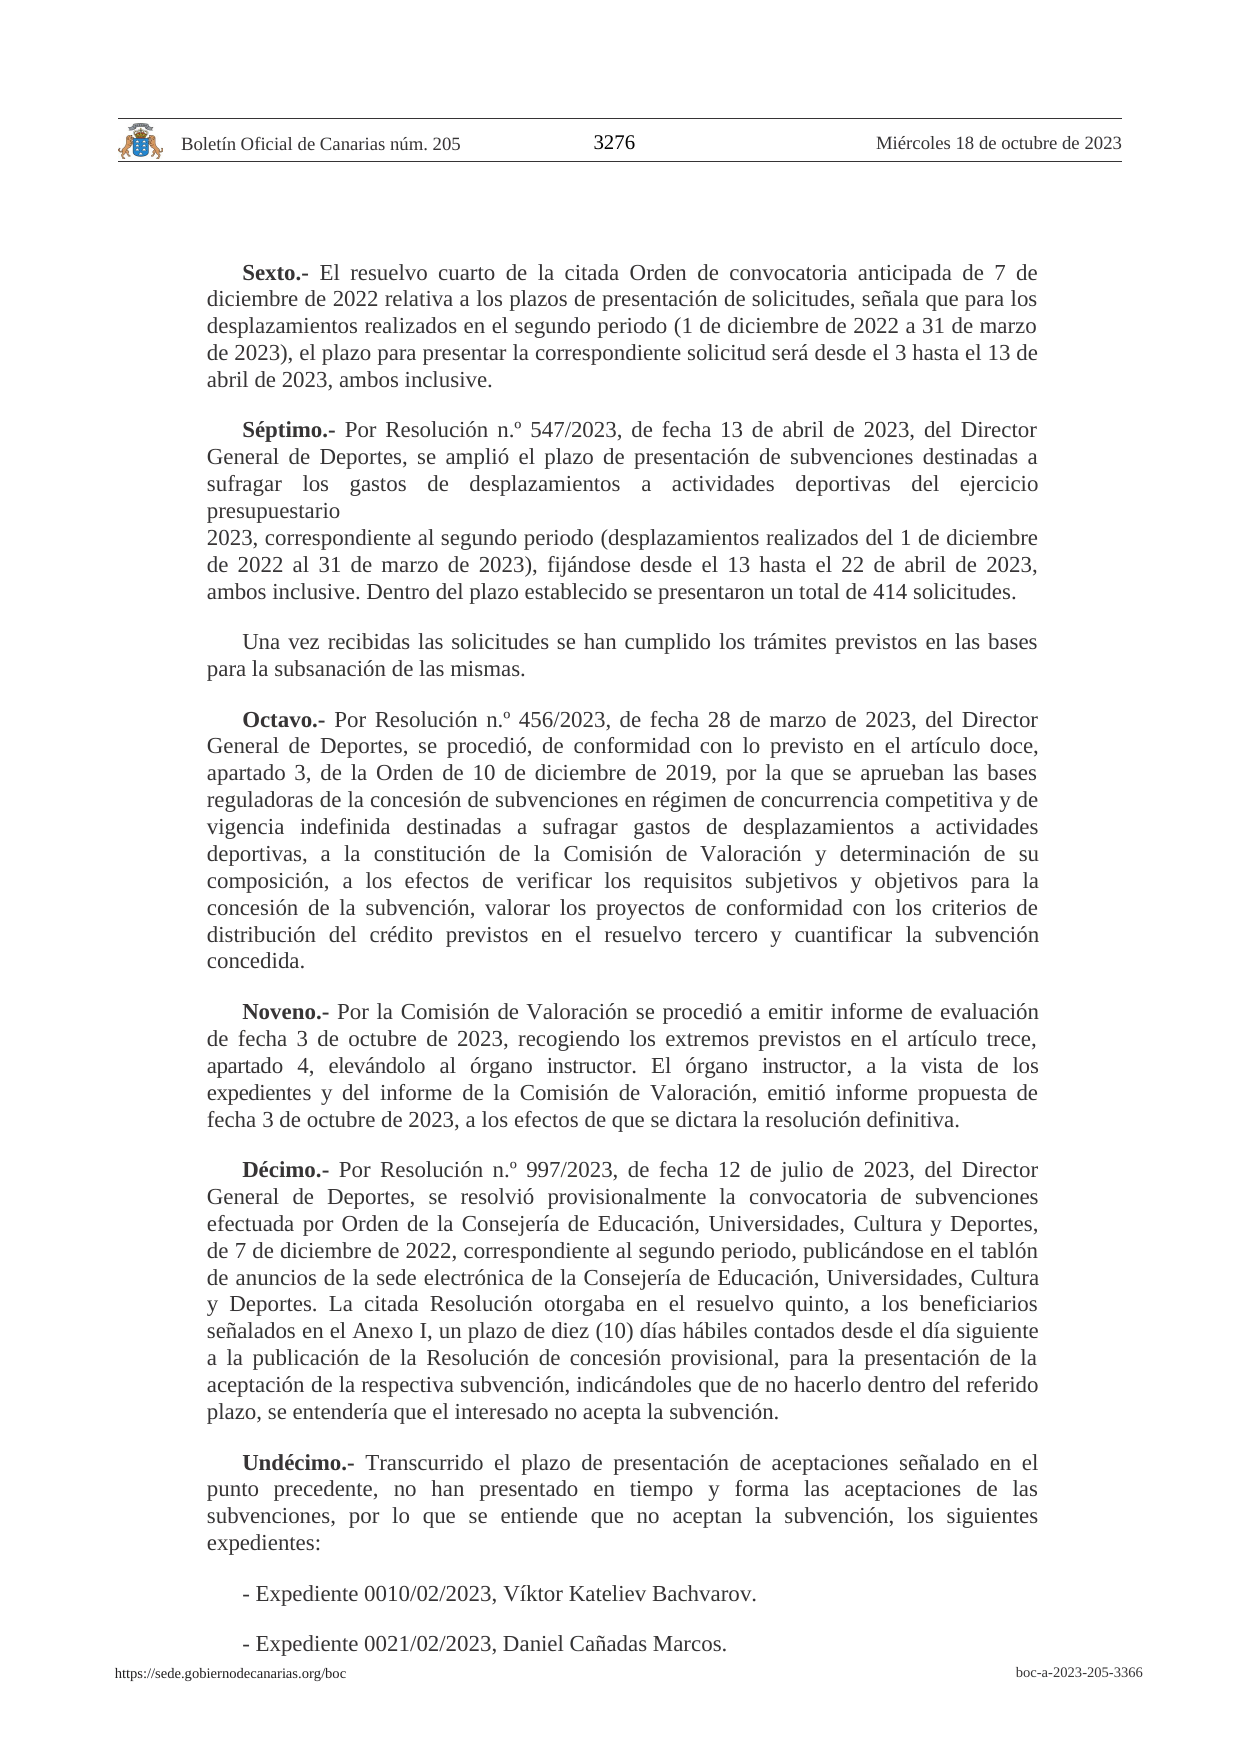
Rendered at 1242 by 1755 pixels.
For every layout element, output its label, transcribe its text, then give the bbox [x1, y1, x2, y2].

text Undécimo.- Transcurrido el plazo de presentación de aceptaciones señalado en el punto precedente, no han presentado en tiempo y forma las aceptaciones de las subvenciones, por lo que se entiende que no aceptan la subvención, los siguientes expedientes: [207, 1448, 1039, 1556]
text - Expediente 0010/02/2023, Víktor Kateliev Bachvarov. [242, 1580, 1156, 1606]
text 2023, correspondiente al segundo periodo (desplazamientos realizados del 1 de diciembre de 2022 al 31 de marzo de 2023), fijándose desde el 13 hasta el 22 de abril de 2023, ambos inclusive. Dentro del plazo establecido se presentaron un total de 414 solicitudes. [207, 524, 1039, 604]
text Una vez recibidas las solicitudes se han cumplido los trámites previstos en las bases para la subsanación de las mismas. [207, 628, 1039, 682]
text Noveno.- Por la Comisión de Valoración se procedió a emitir informe de evaluación de fecha 3 de octubre de 2023, recogiendo los extremos previstos en el artículo trece, apartado 4, elevándolo al órgano instructor. El órgano instructor, a la vista de los expedientes y del informe de la Comisión de Valoración, emitió informe propuesta de fecha 3 de octubre de 2023, a los efectos de que se dictara la resolución definitiva. [207, 998, 1039, 1132]
text Séptimo.- Por Resolución n.º 547/2023, de fecha 13 de abril de 2023, del Director General de Deportes, se amplió el plazo de presentación de subvenciones destinadas a sufragar los gastos de desplazamientos a actividades deportivas del ejercicio presupuestario [207, 417, 1039, 523]
text Octavo.- Por Resolución n.º 456/2023, de fecha 28 de marzo de 2023, del Director General de Deportes, se procedió, de conformidad con lo previsto en el artículo doce, apartado 3, de la Orden de 10 de diciembre de 2019, por la que se aprueban las bases reguladoras de la concesión de subvenciones en régimen de concurrencia competitiva y de vigencia indefinida destinadas a sufragar gastos de desplazamientos a actividades deportivas, a la constitución de la Comisión de Valoración y determinación de su composición, a los efectos de verificar los requisitos subjetivos y objetivos para la concesión de la subvención, valorar los proyectos de conformidad con los criterios de distribución del crédito previstos en el resuelvo tercero y cuantificar la subvención concedida. [207, 706, 1039, 974]
text Sexto.- El resuelvo cuarto de la citada Orden de convocatoria anticipada de 7 de diciembre de 2022 relativa a los plazos de presentación de solicitudes, señala que para los desplazamientos realizados en el segundo periodo (1 de diciembre de 2022 a 31 de marzo de 2023), el plazo para presentar la correspondiente solicitud será desde el 3 hasta el 13 de abril de 2023, ambos inclusive. [207, 258, 1039, 392]
text Décimo.- Por Resolución n.º 997/2023, de fecha 12 de julio de 2023, del Director General de Deportes, se resolvió provisionalmente la convocatoria de subvenciones efectuada por Orden de la Consejería de Educación, Universidades, Cultura y Deportes, de 7 de diciembre de 2022, correspondiente al segundo periodo, publicándose en el tablón de anuncios de la sede electrónica de la Consejería de Educación, Universidades, Cultura y Deportes. La citada Resolución otorgaba en el resuelvo quinto, a los beneficiarios señalados en el Anexo I, un plazo de diez (10) días hábiles contados desde el día siguiente a la publicación de la Resolución de concesión provisional, para la presentación de la aceptación de la respectiva subvención, indicándoles que de no hacerlo dentro del referido plazo, se entendería que el interesado no acepta la subvención. [207, 1156, 1039, 1424]
text - Expediente 0021/02/2023, Daniel Cañadas Marcos. [242, 1630, 1156, 1657]
